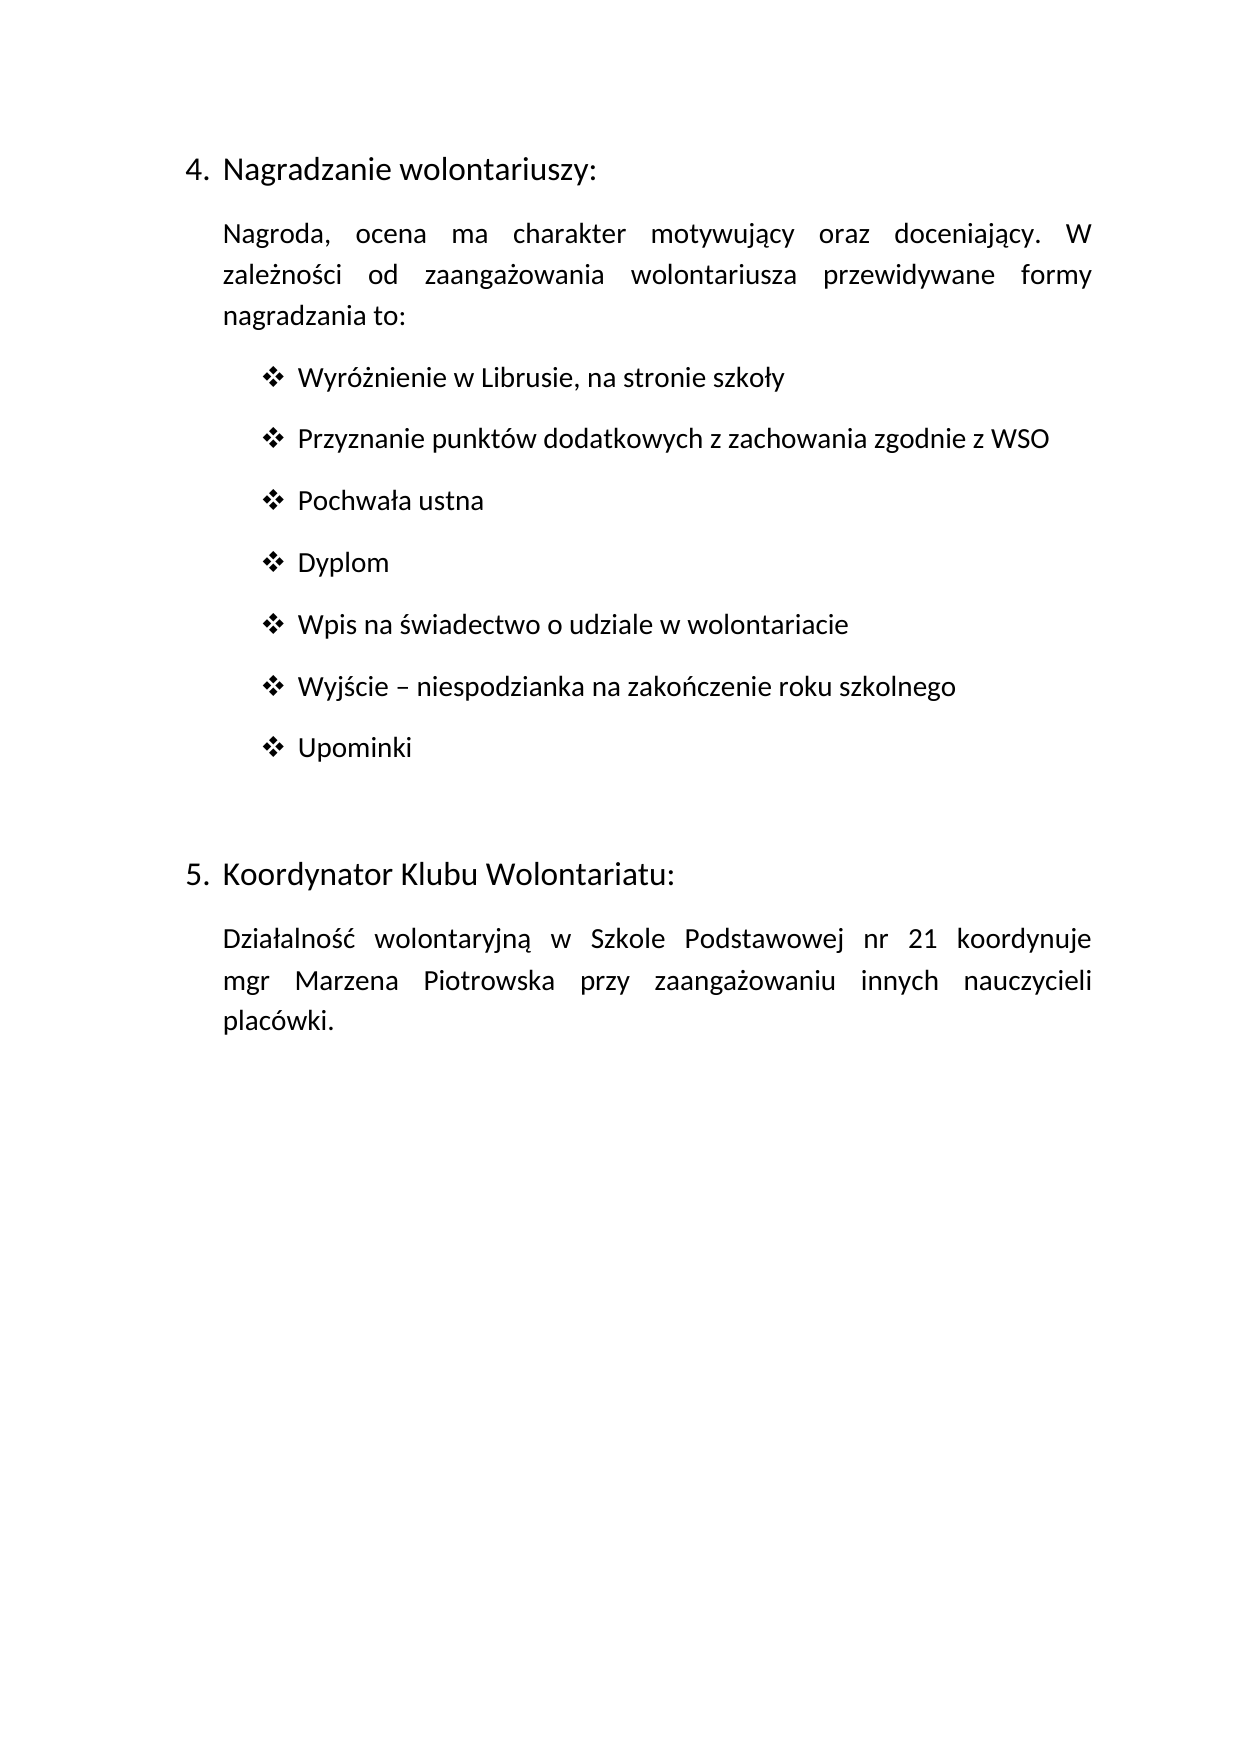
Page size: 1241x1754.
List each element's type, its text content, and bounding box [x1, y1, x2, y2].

list Upominki [260, 729, 1093, 765]
list Wyróżnienie w Librusie, na stronie szkoły [260, 359, 1093, 394]
list Nagroda, ocena ma charakter motywujący oraz doceniający. W zależności od zaangażowania wolontariusza przewidywane formy nagradzania to: [223, 215, 1093, 333]
list Wpis na świadectwo o udziale w wolontariacie [260, 606, 1093, 642]
list Wyjście – niespodzianka na zakończenie roku szkolnego [260, 668, 1093, 703]
list Działalność wolontaryjną w Szkole Podstawowej nr 21 koordynuje mgr Marzena Piotrowska przy zaangażowaniu innych nauczycieli placówki. [223, 921, 1093, 1038]
list Nagradzanie wolontariuszy: [185, 148, 1093, 188]
list Pochwała ustna [260, 482, 1093, 518]
list Przyznanie punktów dodatkowych z zachowania zgodnie z WSO [260, 421, 1093, 456]
list Dyplom [260, 544, 1093, 580]
list Koordynator Klubu Wolontariatu: [185, 853, 1093, 894]
